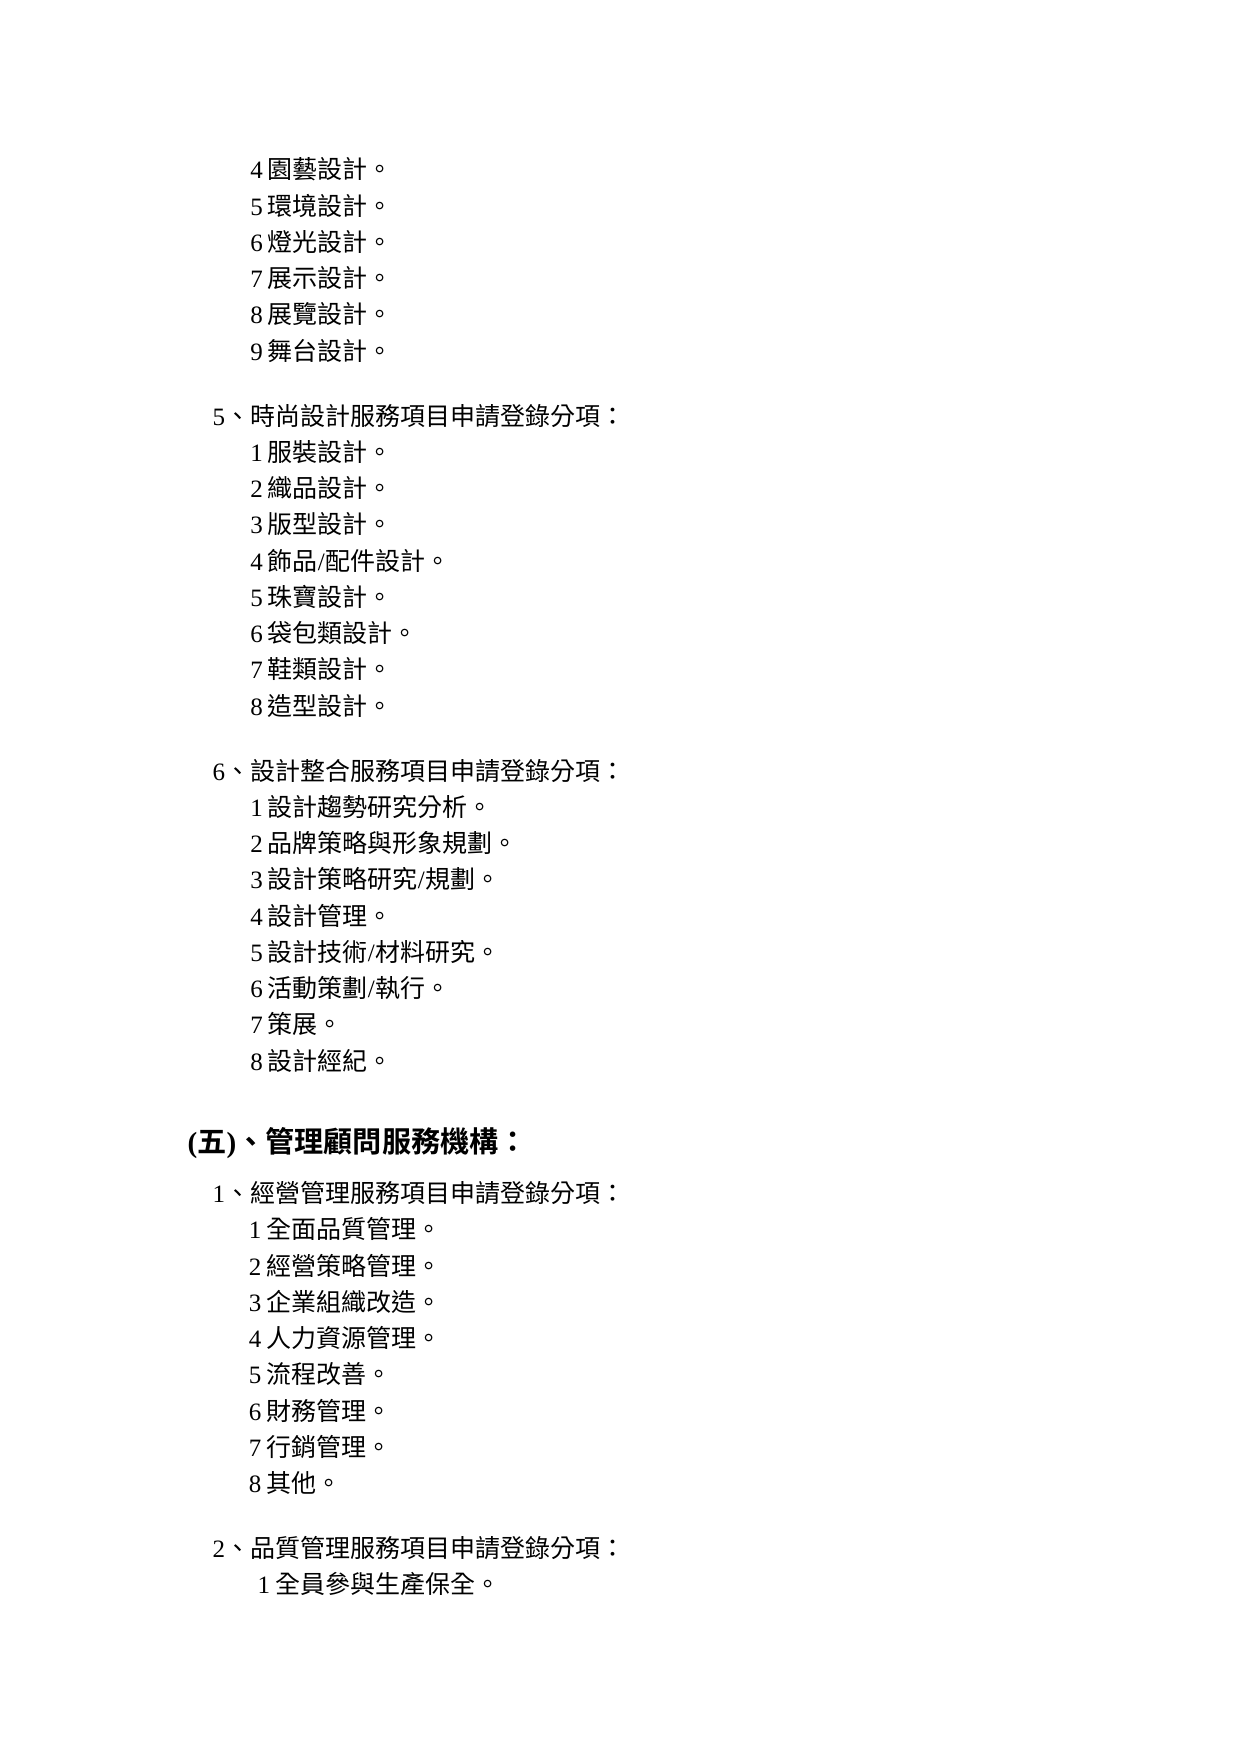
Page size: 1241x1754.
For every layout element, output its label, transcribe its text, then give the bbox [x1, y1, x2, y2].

text 8其他。 [187, 1463, 1053, 1500]
text 3企業組織改造。 [187, 1282, 1053, 1318]
text 2品牌策略與形象規劃。 [250, 824, 1053, 860]
text 4飾品/配件設計。 [250, 541, 1053, 577]
text 2織品設計。 [250, 469, 1053, 505]
text 1服裝設計。 [250, 432, 1053, 469]
text 8設計經紀。 [250, 1041, 1053, 1077]
text 6燈光設計。 [250, 222, 1053, 259]
text 2、品質管理服務項目申請登錄分項： [212, 1528, 1053, 1565]
text 7展示設計。 [250, 259, 1053, 295]
text 4設計管理。 [250, 896, 1053, 932]
text 7行銷管理。 [187, 1427, 1053, 1463]
text 4人力資源管理。 [187, 1318, 1053, 1355]
text 1設計趨勢研究分析。 [250, 787, 1053, 824]
text 5流程改善。 [187, 1355, 1053, 1391]
text 5環境設計。 [250, 186, 1053, 222]
text 5設計技術/材料研究。 [250, 932, 1053, 969]
text 9舞台設計。 [250, 331, 1053, 367]
text 1全員參與生產保全。 [187, 1565, 1053, 1601]
text 1、經營管理服務項目申請登錄分項： [212, 1173, 1053, 1210]
text 6袋包類設計。 [250, 614, 1053, 650]
text 5珠寶設計。 [250, 577, 1053, 614]
text 4園藝設計。 [250, 150, 1053, 186]
text 5、時尚設計服務項目申請登錄分項： [187, 396, 1053, 432]
text 1全面品質管理。 [187, 1210, 1053, 1246]
text 2經營策略管理。 [187, 1246, 1053, 1282]
text 6、設計整合服務項目申請登錄分項： [187, 751, 1053, 787]
text (五)、管理顧問服務機構： [187, 1119, 1053, 1161]
text 7策展。 [250, 1005, 1053, 1041]
text 3設計策略研究/規劃。 [250, 860, 1053, 896]
text 6活動策劃/執行。 [250, 969, 1053, 1005]
text 3版型設計。 [250, 505, 1053, 541]
text 8造型設計。 [250, 686, 1053, 722]
text 7鞋類設計。 [250, 650, 1053, 686]
text 6財務管理。 [187, 1391, 1053, 1427]
text 8展覽設計。 [250, 295, 1053, 331]
